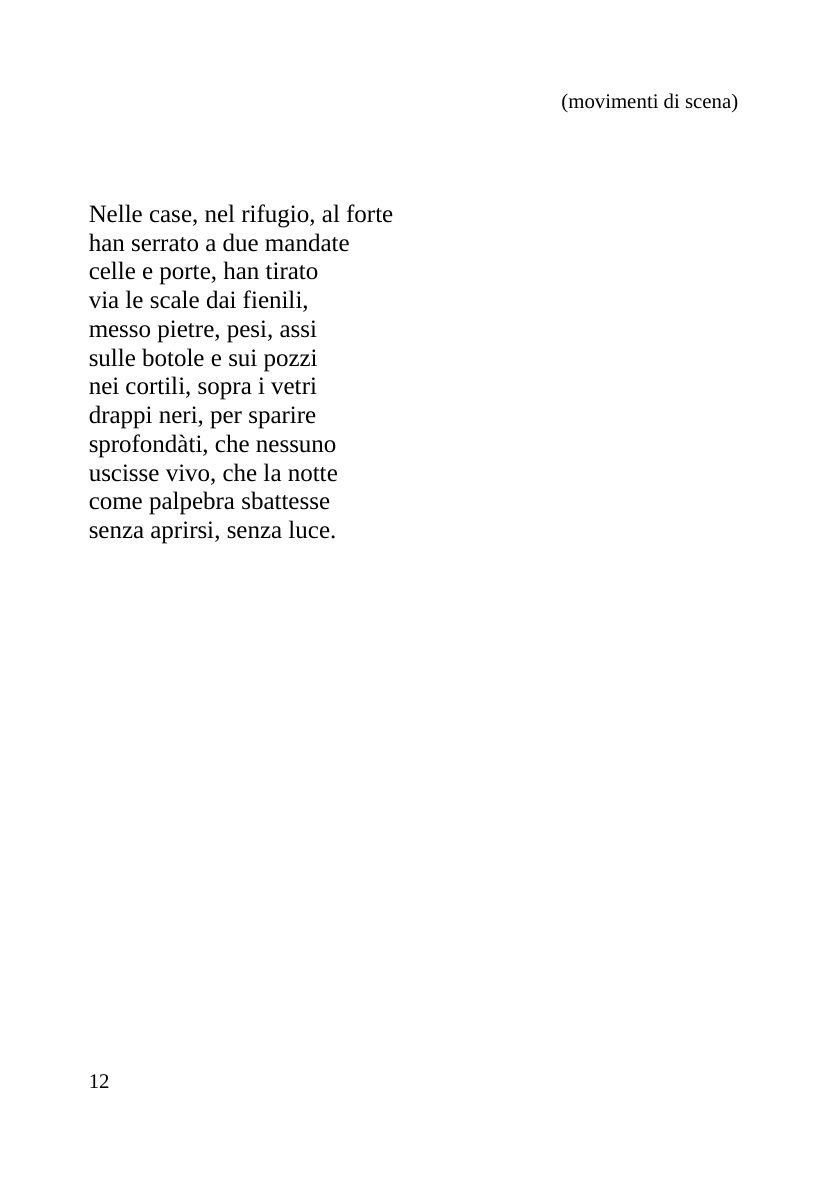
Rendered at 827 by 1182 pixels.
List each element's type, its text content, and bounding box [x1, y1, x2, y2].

text drappi neri, per sparire [88, 400, 738, 429]
text come palpebra sbattesse [88, 486, 738, 515]
text uscisse vivo, che la notte [88, 458, 738, 486]
text (movimenti di scena) [88, 88, 738, 113]
text sprofondàti, che nessuno [88, 429, 738, 458]
text sulle botole e sui pozzi [88, 343, 738, 371]
text celle e porte, han tirato [88, 256, 738, 285]
text messo pietre, pesi, assi [88, 314, 738, 343]
text via le scale dai fienili, [88, 285, 738, 314]
text nei cortili, sopra i vetri [88, 371, 738, 400]
text senza aprirsi, senza luce. [88, 515, 738, 544]
text han serrato a due mandate [88, 228, 738, 256]
text Nelle case, nel rifugio, al forte [88, 199, 738, 228]
